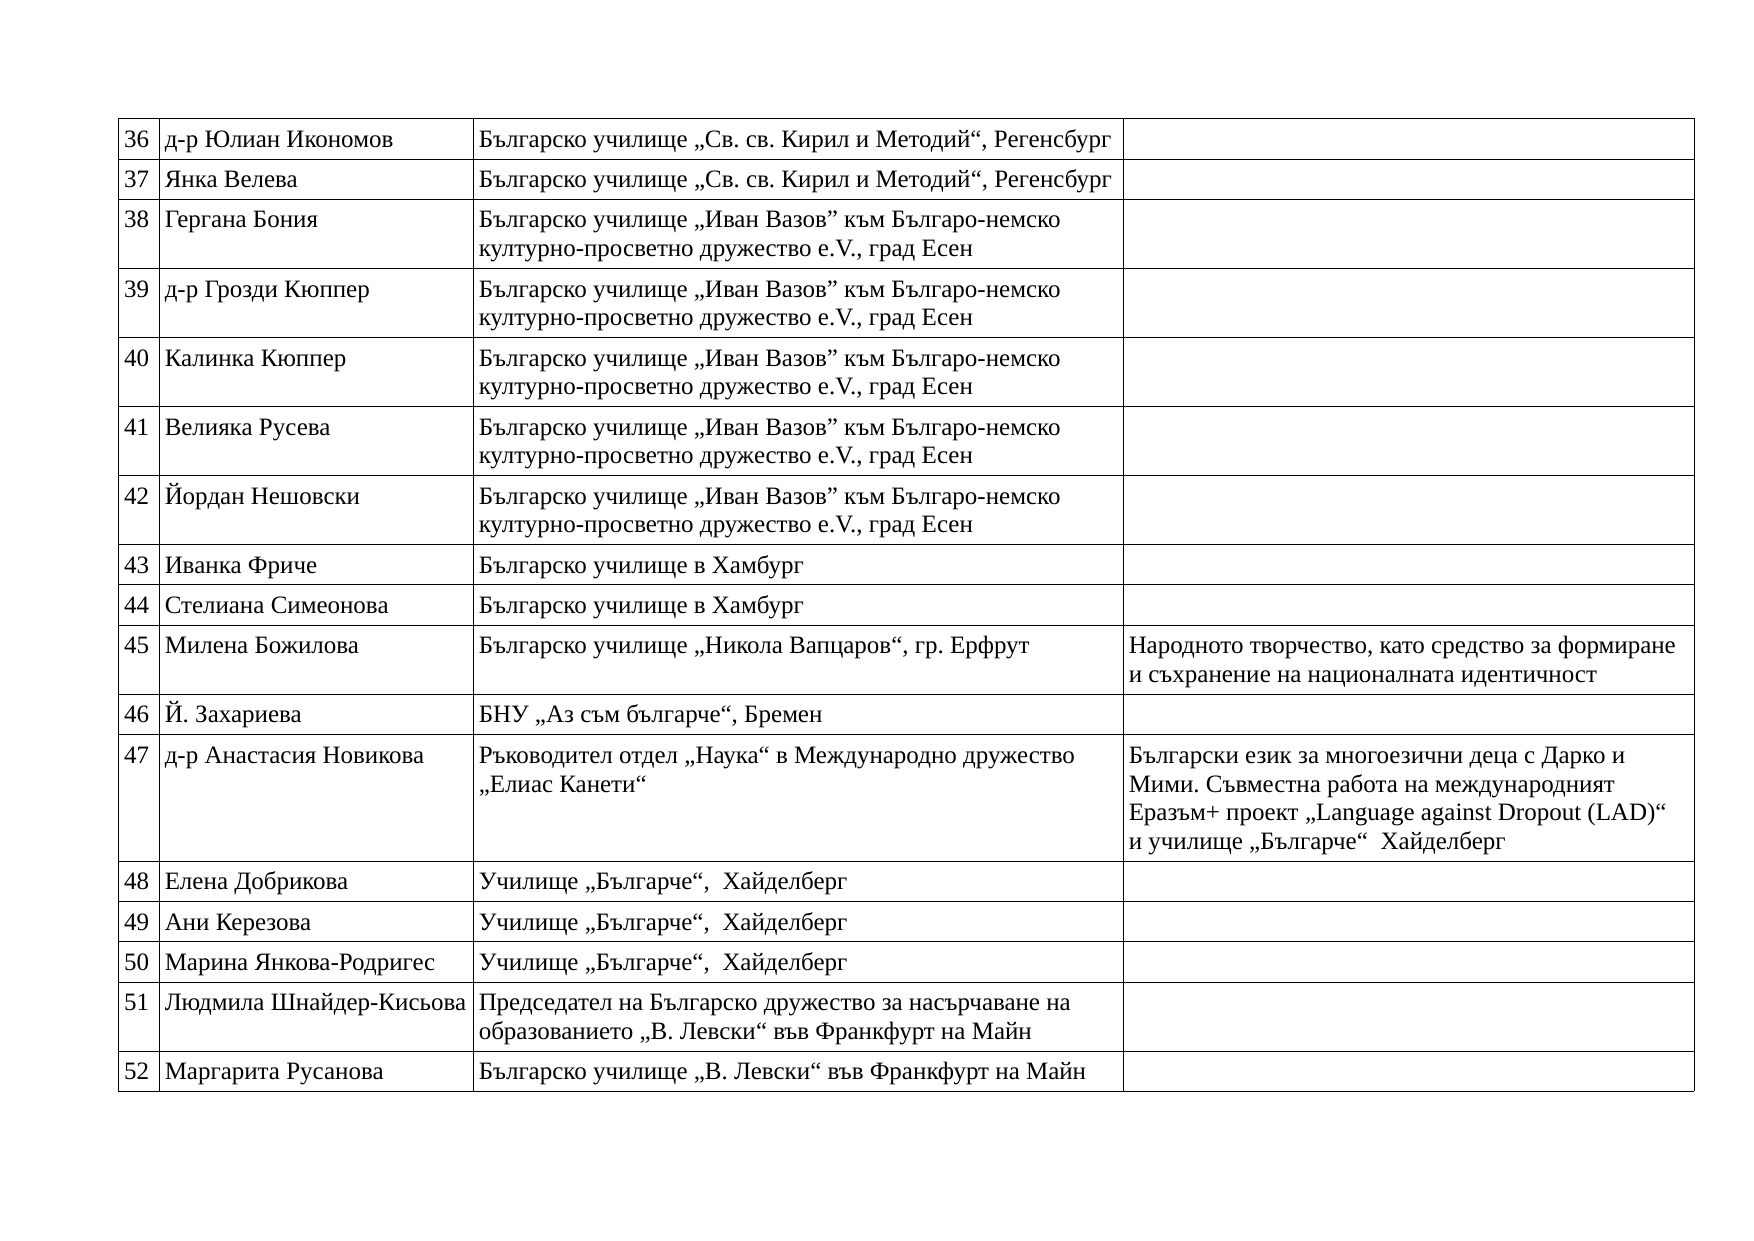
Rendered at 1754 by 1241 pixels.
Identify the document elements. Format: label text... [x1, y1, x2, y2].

table_cell Народното творчество, като средство за формиране и съхранение на националната идентичност [1124, 626, 1694, 694]
table_cell Български език за многоезични деца с Дарко и Мими. Съвместна работа на международният Еразъм+ проект „Language against Dropout (LAD)“ и училище „Българче“ Хайделберг [1124, 735, 1694, 861]
table_cell Й. Захариева [160, 695, 473, 734]
table_cell [1124, 695, 1694, 734]
table_cell 48 [119, 862, 159, 901]
table_cell Българско училище „Никола Вапцаров“, гр. Ерфрут [474, 626, 1123, 694]
table_cell 46 [119, 695, 159, 734]
table_cell Стелиана Симеонова [160, 585, 473, 625]
table_cell Маргарита Русанова [160, 1052, 473, 1091]
table_cell Българско училище „Иван Вазов” към Българо-немско културно-просветно дружество е.V., град Есен [474, 476, 1123, 544]
table_cell Българско училище „Св. св. Кирил и Методий“, Регенсбург [474, 160, 1123, 199]
table_cell Българско училище в Хамбург [474, 585, 1123, 625]
table_cell [1124, 942, 1694, 982]
table_cell Марина Янкова-Родригес [160, 942, 473, 982]
table_cell 50 [119, 942, 159, 982]
table_cell Ани Керезова [160, 902, 473, 941]
table_cell д-р Юлиан Икономов [160, 119, 473, 158]
table_cell [1124, 585, 1694, 625]
table_cell Училище „Българче“, Хайделберг [474, 942, 1123, 982]
table_cell [1124, 119, 1694, 158]
table_cell Българско училище в Хамбург [474, 545, 1123, 584]
table_cell [1124, 1052, 1694, 1091]
table_cell 49 [119, 902, 159, 941]
table_cell Българско училище „В. Левски“ във Франкфурт на Майн [474, 1052, 1123, 1091]
table_cell Ръководител отдел „Наука“ в Международно дружество „Елиас Канети“ [474, 735, 1123, 861]
table_cell 51 [119, 983, 159, 1051]
table_cell 36 [119, 119, 159, 158]
table_cell 44 [119, 585, 159, 625]
table_cell Българско училище „Иван Вазов” към Българо-немско културно-просветно дружество е.V., град Есен [474, 407, 1123, 475]
table_cell 47 [119, 735, 159, 861]
table_cell [1124, 200, 1694, 268]
table_cell 43 [119, 545, 159, 584]
table_cell [1124, 545, 1694, 584]
table_cell Йордан Нешовски [160, 476, 473, 544]
table_cell Председател на Българско дружество за насърчаване на образованието „В. Левски“ във Франкфурт на Майн [474, 983, 1123, 1051]
table_cell Българско училище „Иван Вазов” към Българо-немско културно-просветно дружество е.V., град Есен [474, 338, 1123, 406]
table_cell Людмила Шнайдер-Кисьова [160, 983, 473, 1051]
table_cell Калинка Кюппер [160, 338, 473, 406]
table_cell [1124, 476, 1694, 544]
table_cell 41 [119, 407, 159, 475]
table_cell 45 [119, 626, 159, 694]
table_cell [1124, 338, 1694, 406]
table_cell д-р Грозди Кюппер [160, 269, 473, 337]
table_cell 37 [119, 160, 159, 199]
table_cell Българско училище „Иван Вазов” към Българо-немско културно-просветно дружество е.V., град Есен [474, 269, 1123, 337]
table_cell [1124, 862, 1694, 901]
table_cell [1124, 902, 1694, 941]
table_cell Иванка Фриче [160, 545, 473, 584]
table_cell Гергана Бония [160, 200, 473, 268]
table_cell 39 [119, 269, 159, 337]
table_cell [1124, 269, 1694, 337]
table_cell Българско училище „Св. св. Кирил и Методий“, Регенсбург [474, 119, 1123, 158]
table_cell Велияка Русева [160, 407, 473, 475]
table_cell Елена Добрикова [160, 862, 473, 901]
table_cell БНУ „Аз съм българче“, Бремен [474, 695, 1123, 734]
table_cell 42 [119, 476, 159, 544]
table_cell Янка Велева [160, 160, 473, 199]
table_cell [1124, 407, 1694, 475]
table_cell д-р Анастасия Новикова [160, 735, 473, 861]
table_cell 40 [119, 338, 159, 406]
table_cell Училище „Българче“, Хайделберг [474, 862, 1123, 901]
table_cell [1124, 160, 1694, 199]
table_cell 52 [119, 1052, 159, 1091]
table_cell 38 [119, 200, 159, 268]
table_cell Милена Божилова [160, 626, 473, 694]
table_cell [1124, 983, 1694, 1051]
table_cell Училище „Българче“, Хайделберг [474, 902, 1123, 941]
table_cell Българско училище „Иван Вазов” към Българо-немско културно-просветно дружество е.V., град Есен [474, 200, 1123, 268]
